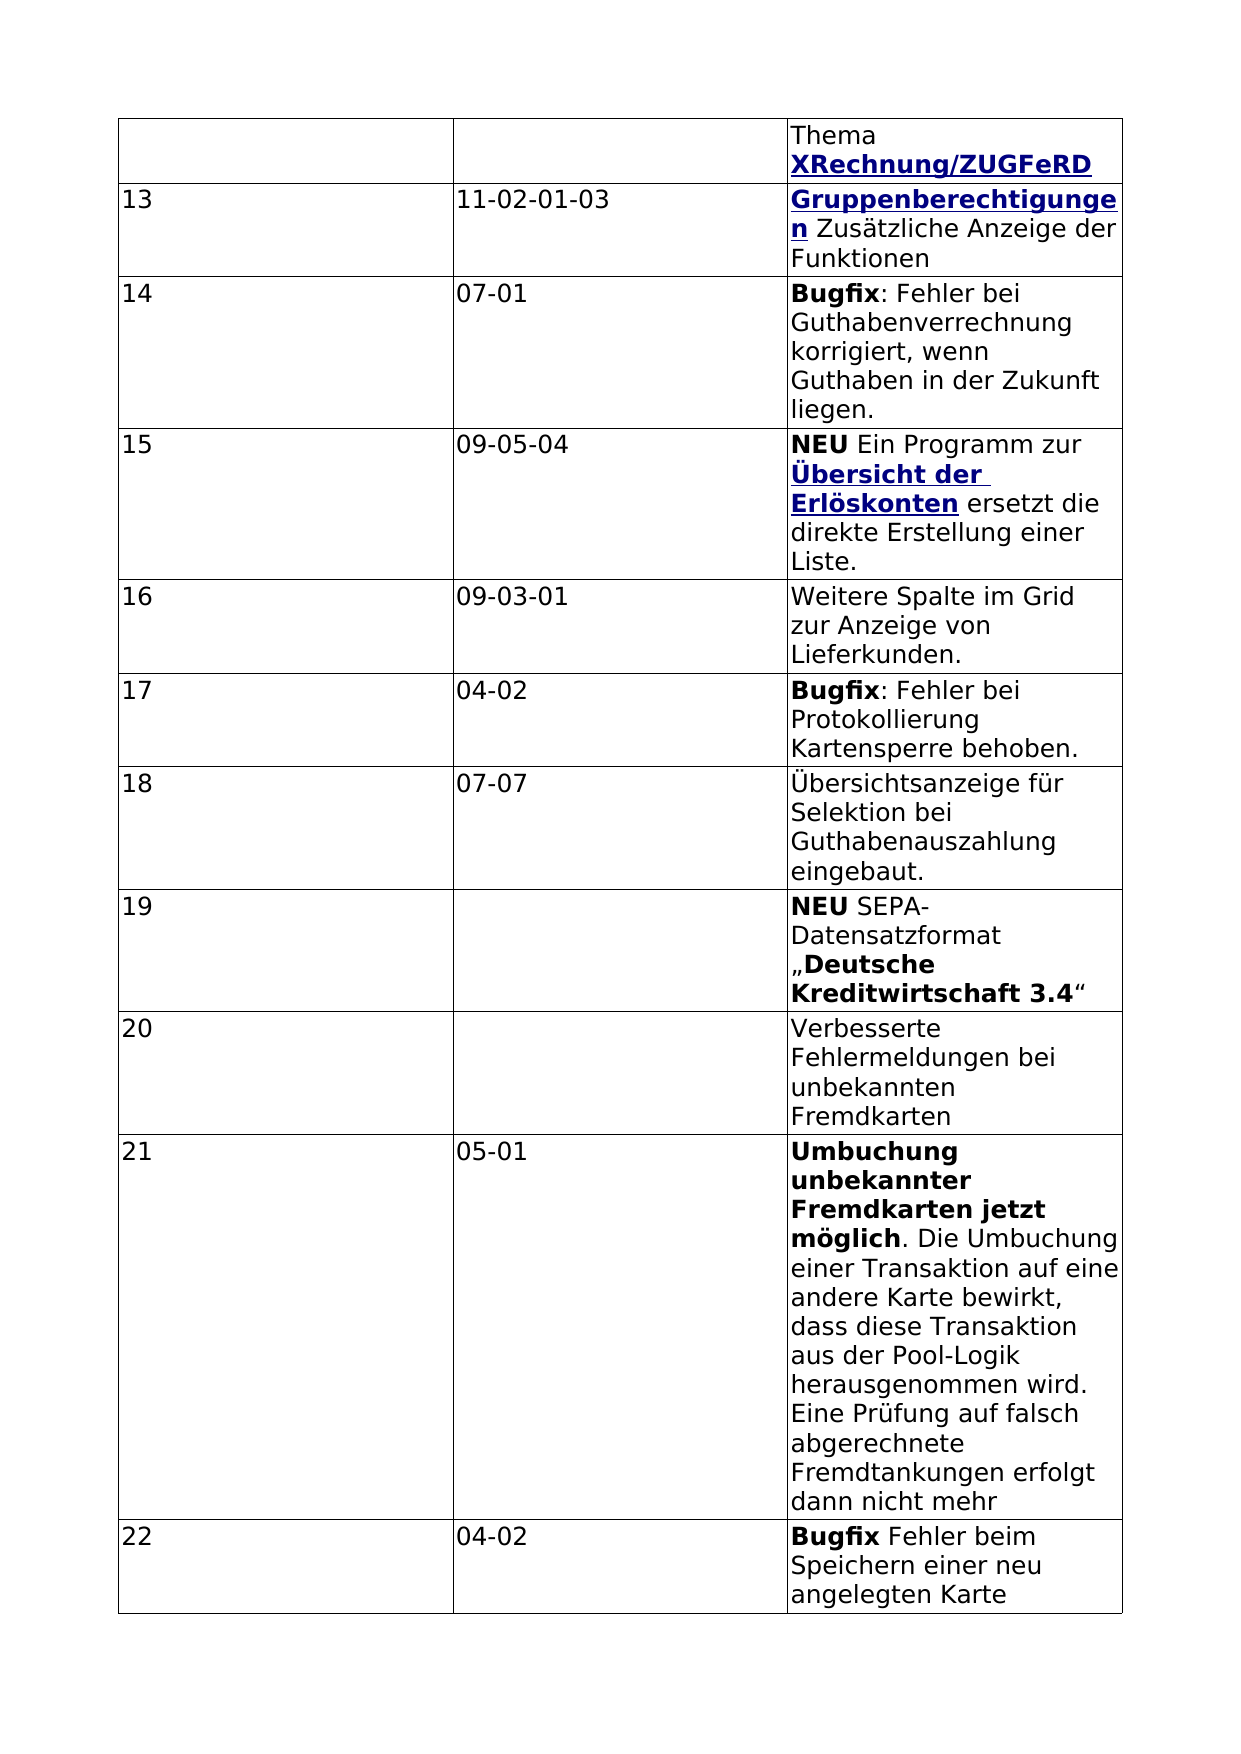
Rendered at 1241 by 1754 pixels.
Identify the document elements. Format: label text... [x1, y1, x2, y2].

table_cell 19 [119, 890, 453, 1011]
table_cell 11-02-01-03 [454, 184, 787, 276]
table_cell Weitere Spalte im Grid zur Anzeige von Lieferkunden. [788, 580, 1122, 673]
table_cell Bugfix: Fehler bei Protokollierung Kartensperre behoben. [788, 674, 1122, 766]
table_cell NEU Ein Programm zur Übersicht der Erlöskonten ersetzt die direkte Erstellung einer Liste. [788, 429, 1122, 579]
table_cell 14 [119, 277, 453, 428]
table_cell 09-03-01 [454, 580, 787, 673]
table_cell 21 [119, 1135, 453, 1519]
table_cell 20 [119, 1012, 453, 1134]
table_cell Bugfix Fehler beim Speichern einer neu angelegten Karte [788, 1520, 1122, 1613]
table_cell [454, 890, 787, 1011]
table_cell 04-02 [454, 674, 787, 766]
table_cell 18 [119, 767, 453, 889]
table_cell 05-01 [454, 1135, 787, 1519]
table_cell 13 [119, 184, 453, 276]
table_cell 09-05-04 [454, 429, 787, 579]
table_cell 22 [119, 1520, 453, 1613]
table_cell [454, 119, 787, 182]
table_cell 07-01 [454, 277, 787, 428]
table_cell Gruppenberechtigungen Zusätzliche Anzeige der Funktionen [788, 184, 1122, 276]
table_cell Thema XRechnung/ZUGFeRD [788, 119, 1122, 182]
table_cell 17 [119, 674, 453, 766]
table_cell [454, 1012, 787, 1134]
table_cell Verbesserte Fehlermeldungen bei unbekannten Fremdkarten [788, 1012, 1122, 1134]
table_cell 15 [119, 429, 453, 579]
table_cell 04-02 [454, 1520, 787, 1613]
table_cell 07-07 [454, 767, 787, 889]
table_cell Übersichtsanzeige für Selektion bei Guthabenauszahlung eingebaut. [788, 767, 1122, 889]
table_cell Umbuchung unbekannter Fremdkarten jetzt möglich. Die Umbuchung einer Transaktion auf eine andere Karte bewirkt, dass diese Transaktion aus der Pool-Logik herausgenommen wird. Eine Prüfung auf falsch abgerechnete Fremdtankungen erfolgt dann nicht mehr [788, 1135, 1122, 1519]
table_cell NEU SEPA-Datensatzformat „Deutsche Kreditwirtschaft 3.4“ [788, 890, 1122, 1011]
table_cell 16 [119, 580, 453, 673]
table_cell [119, 119, 453, 182]
table_cell Bugfix: Fehler bei Guthabenverrechnung korrigiert, wenn Guthaben in der Zukunft liegen. [788, 277, 1122, 428]
